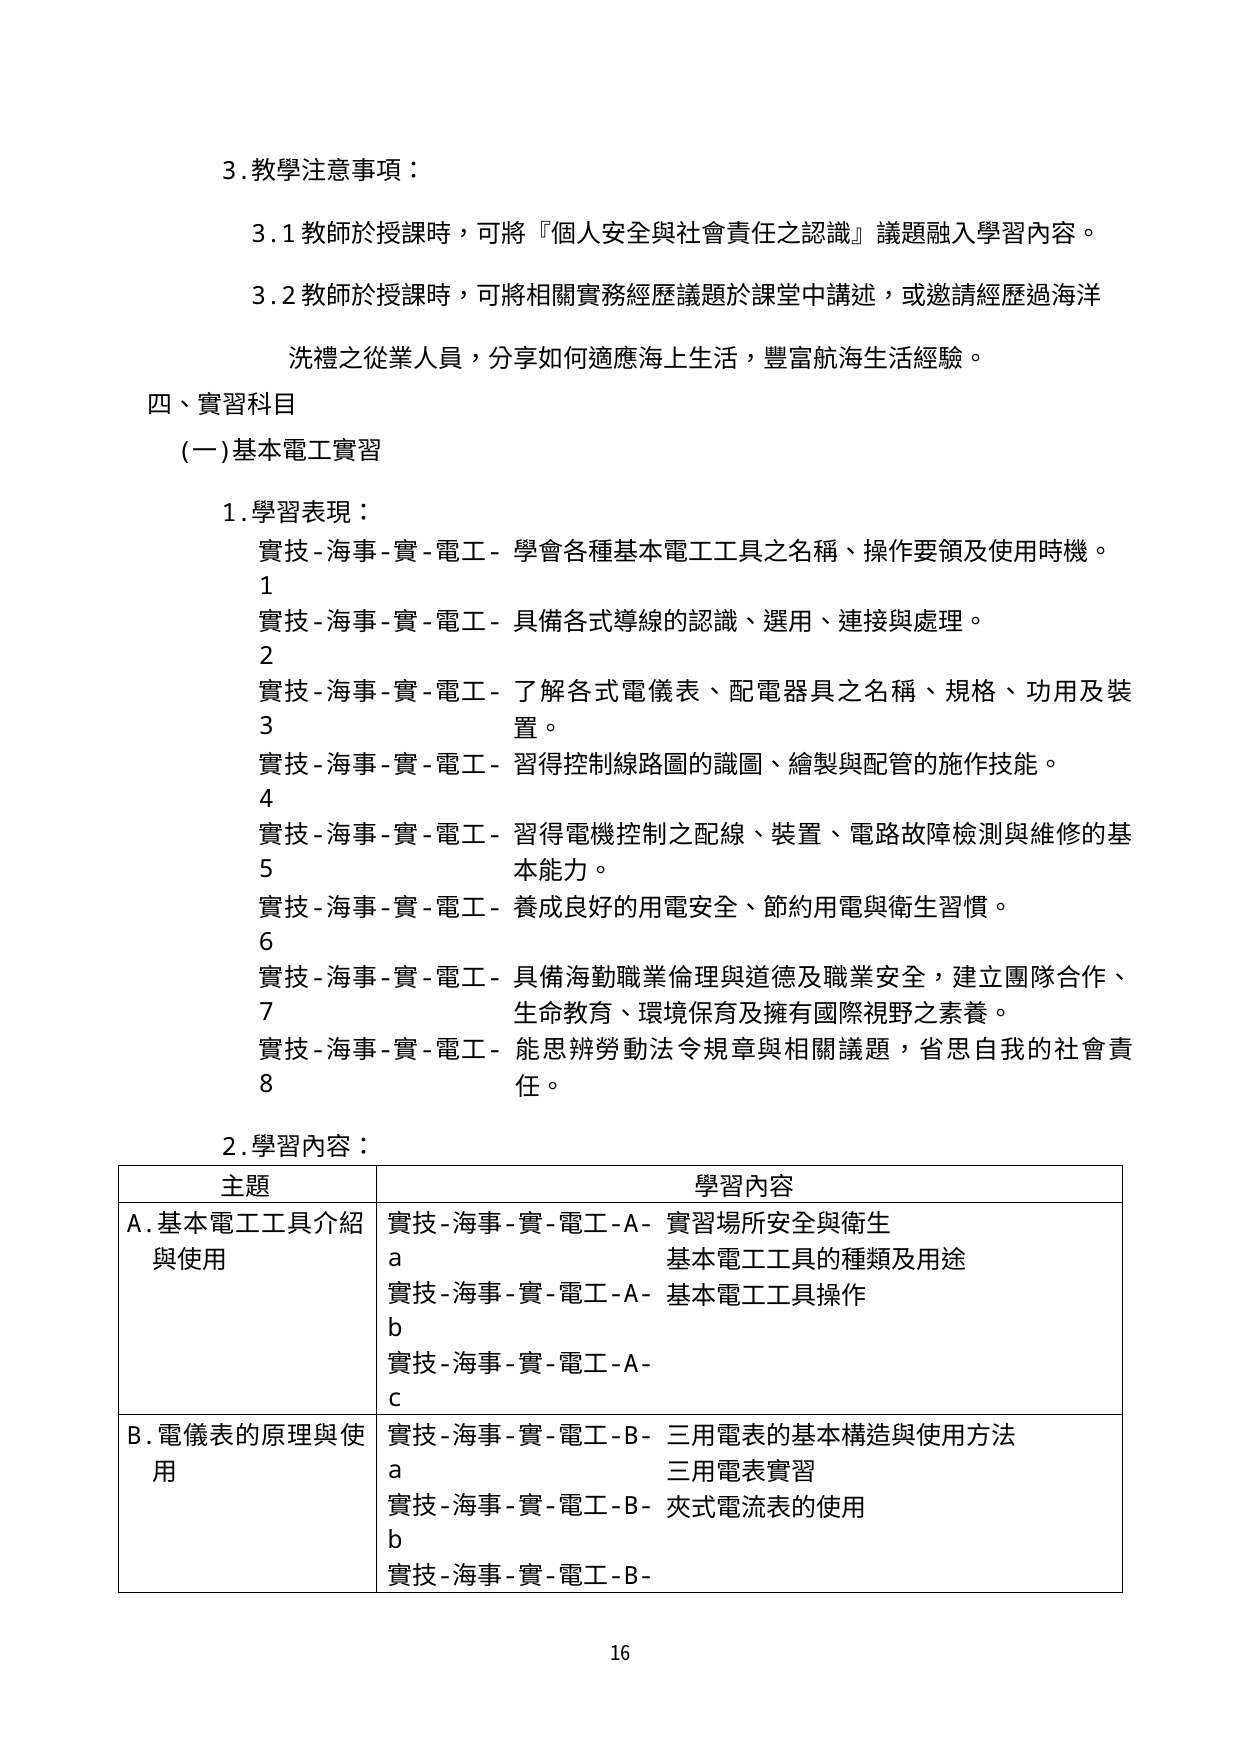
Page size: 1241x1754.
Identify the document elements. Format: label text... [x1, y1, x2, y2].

text 2.學習內容： [118, 1102, 1122, 1165]
text 3.1教師於授課時，可將『個人安全與社會責任之認識』議題融入學習內容。 [251, 189, 1122, 252]
table_cell 實技-海事-實-電工-A-a 實技-海事-實-電工-A-b 實技-海事-實-電工-A-c [377, 1203, 664, 1414]
table_header 學習內容 [377, 1166, 1122, 1202]
table_cell 實技-海事-實-電工-8 [248, 1030, 513, 1102]
table_cell 實技-海事-實-電工-B-a 實技-海事-實-電工-B-b 實技-海事-實-電工-B- [377, 1415, 664, 1592]
table_cell 養成良好的用電安全、節約用電與衛生習慣。 [513, 887, 1145, 957]
text 1.學習表現： [118, 469, 1122, 531]
text 四、實習科目 [118, 377, 1122, 423]
table_cell 實技-海事-實-電工-6 [248, 887, 513, 957]
table_cell 實技-海事-實-電工-4 [248, 744, 513, 814]
table_header 實技-海事-實-電工-1 [248, 531, 513, 601]
table_cell 了解各式電儀表、配電器具之名稱、規格、功用及裝置。 [513, 672, 1145, 744]
table_header 主題 [119, 1166, 376, 1202]
text (一)基本電工實習 [168, 423, 1122, 469]
table_cell 實技-海事-實-電工-2 [248, 601, 513, 672]
table_cell 具備海勤職業倫理與道德及職業安全，建立團隊合作、生命教育、環境保育及擁有國際視野之素養。 [513, 958, 1145, 1030]
table_cell 習得控制線路圖的識圖、繪製與配管的施作技能。 [513, 744, 1145, 814]
table_cell 實習場所安全與衛生 基本電工工具的種類及用途 基本電工工具操作 [664, 1203, 1122, 1414]
table_cell 三用電表的基本構造與使用方法 三用電表實習 夾式電流表的使用 [664, 1415, 1122, 1592]
table_header 學會各種基本電工工具之名稱、操作要領及使用時機。 [513, 531, 1145, 601]
table_cell 能思辨勞動法令規章與相關議題，省思自我的社會責任。 [513, 1030, 1145, 1102]
table_cell 實技-海事-實-電工-5 [248, 815, 513, 887]
table_cell 習得電機控制之配線、裝置、電路故障檢測與維修的基本能力。 [513, 815, 1145, 887]
text 3.教學注意事項： [118, 127, 1122, 189]
text 3.2教師於授課時，可將相關實務經歷議題於課堂中講述，或邀請經歷過海洋洗禮之從業人員，分享如何適應海上生活，豐富航海生活經驗。 [251, 252, 1122, 377]
table_cell B.電儀表的原理與使用 [119, 1415, 376, 1592]
table_cell A.基本電工工具介紹與使用 [119, 1203, 376, 1414]
table_cell 具備各式導線的認識、選用、連接與處理。 [513, 601, 1145, 672]
table_cell 實技-海事-實-電工-3 [248, 672, 513, 744]
table_cell 實技-海事-實-電工-7 [248, 958, 513, 1030]
